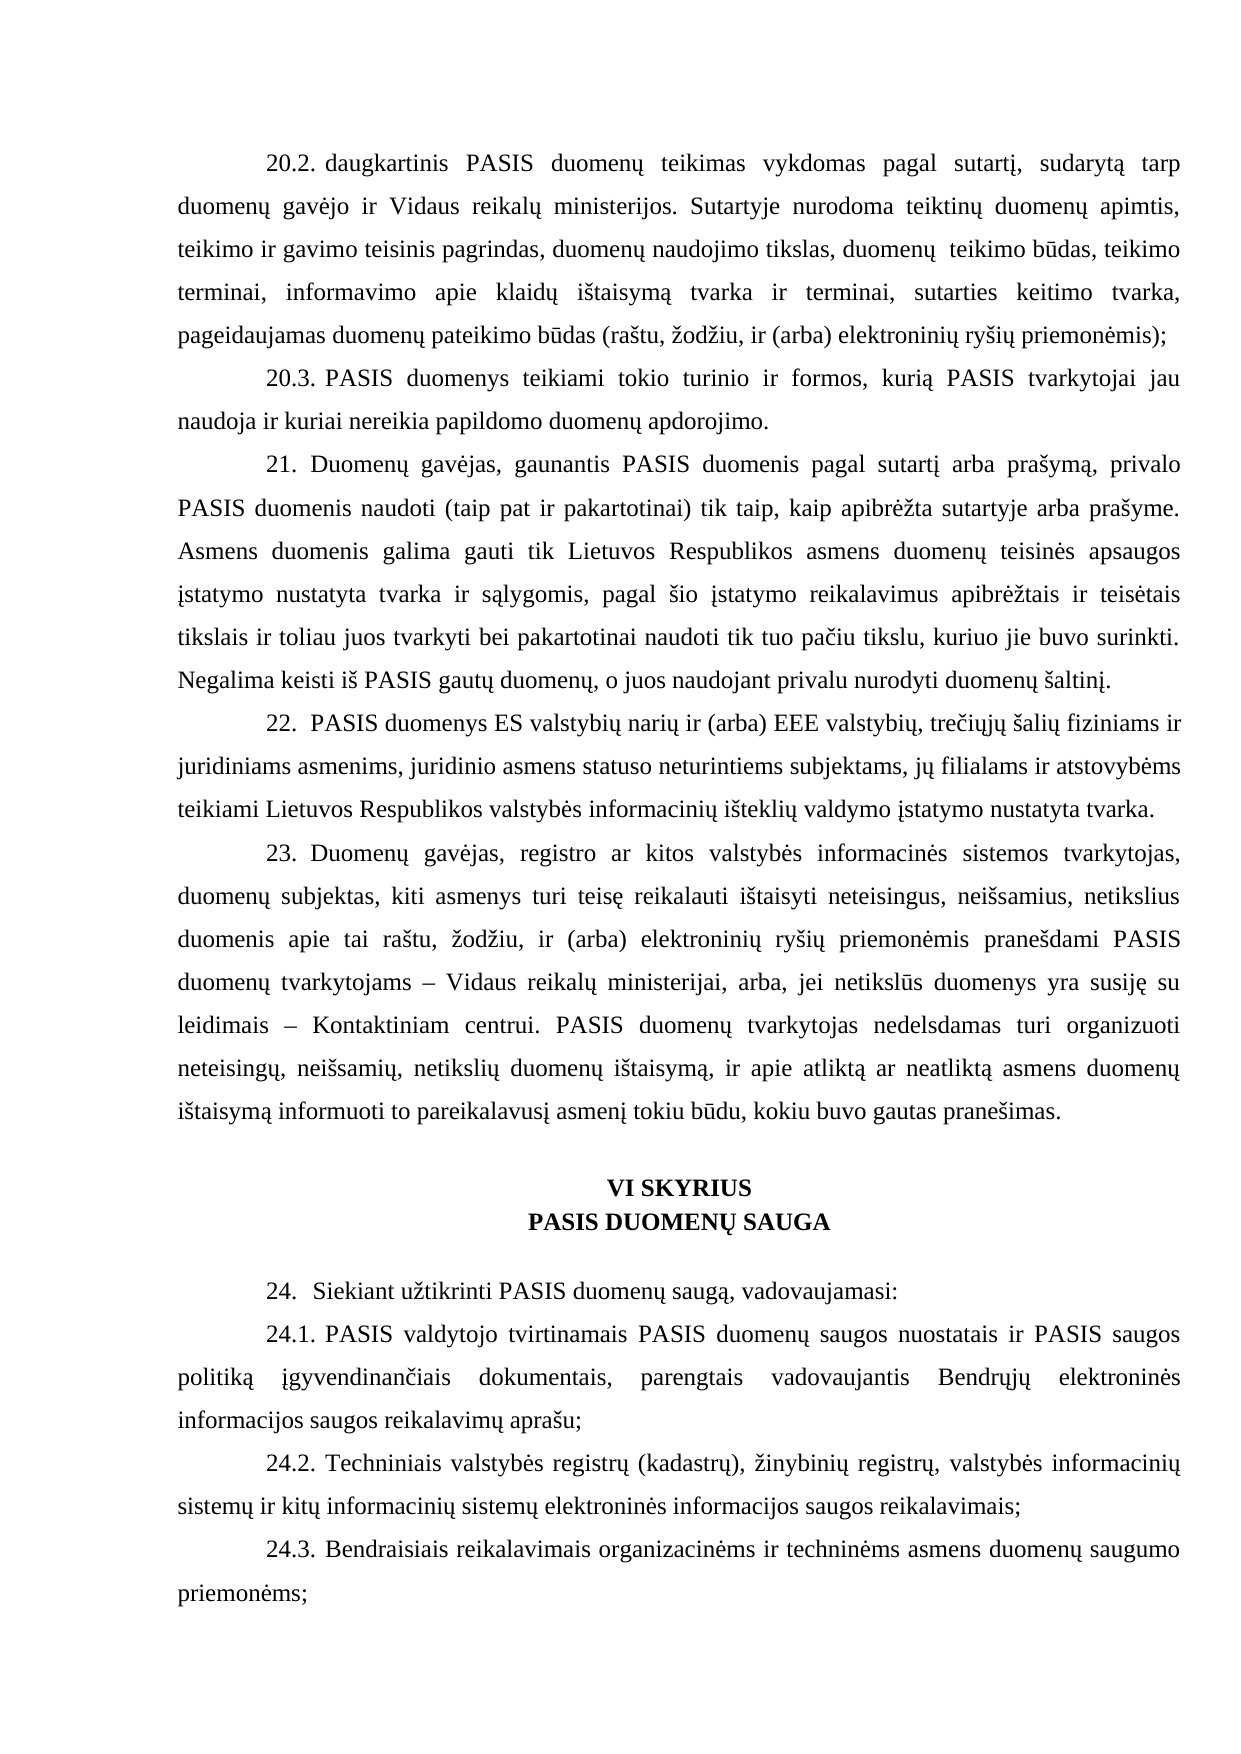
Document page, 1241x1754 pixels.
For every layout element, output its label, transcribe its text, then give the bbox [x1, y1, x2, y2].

text 24.3. Bendraisiais reikalavimais organizacinėms ir techninėms asmens duomenų saugumo priemonėms; [177, 1534, 1181, 1606]
text 24.1. PASIS valdytojo tvirtinamais PASIS duomenų saugos nuostatais ir PASIS saugos politiką įgyvendinančiais dokumentais, parengtais vadovaujantis Bendrųjų elektroninės informacijos saugos reikalavimų aprašu; [177, 1319, 1181, 1434]
text 20.3. PASIS duomenys teikiami tokio turinio ir formos, kurią PASIS tvarkytojai jau naudoja ir kuriai nereikia papildomo duomenų apdorojimo. [177, 363, 1181, 435]
text 21. Duomenų gavėjas, gaunantis PASIS duomenis pagal sutartį arba prašymą, privalo PASIS duomenis naudoti (taip pat ir pakartotinai) tik taip, kaip apibrėžta sutartyje arba prašyme. Asmens duomenis galima gauti tik Lietuvos Respublikos asmens duomenų teisinės apsaugos įstatymo nustatyta tvarka ir sąlygomis, pagal šio įstatymo reikalavimus apibrėžtais ir teisėtais tikslais ir toliau juos tvarkyti bei pakartotinai naudoti tik tuo pačiu tikslu, kuriuo jie buvo surinkti. Negalima keisti iš PASIS gautų duomenų, o juos naudojant privalu nurodyti duomenų šaltinį. [177, 449, 1181, 694]
text 22. PASIS duomenys ES valstybių narių ir (arba) EEE valstybių, trečiųjų šalių fiziniams ir juridiniams asmenims, juridinio asmens statuso neturintiems subjektams, jų filialams ir atstovybėms teikiami Lietuvos Respublikos valstybės informacinių išteklių valdymo įstatymo nustatyta tvarka. [177, 708, 1181, 823]
text 23. Duomenų gavėjas, registro ar kitos valstybės informacinės sistemos tvarkytojas, duomenų subjektas, kiti asmenys turi teisę reikalauti ištaisyti neteisingus, neišsamius, netikslius duomenis apie tai raštu, žodžiu, ir (arba) elektroninių ryšių priemonėmis pranešdami PASIS duomenų tvarkytojams – Vidaus reikalų ministerijai, arba, jei netikslūs duomenys yra susiję su leidimais – Kontaktiniam centrui. PASIS duomenų tvarkytojas nedelsdamas turi organizuoti neteisingų, neišsamių, netikslių duomenų ištaisymą, ir apie atliktą ar neatliktą asmens duomenų ištaisymą informuoti to pareikalavusį asmenį tokiu būdu, kokiu buvo gautas pranešimas. [177, 838, 1181, 1125]
text 24.2. Techniniais valstybės registrų (kadastrų), žinybinių registrų, valstybės informacinių sistemų ir kitų informacinių sistemų elektroninės informacijos saugos reikalavimais; [177, 1448, 1181, 1520]
text VI skyrius [177, 1173, 1181, 1202]
text PASIS DUOMENŲ SAUGA [177, 1207, 1181, 1235]
text 20.2. daugkartinis PASIS duomenų teikimas vykdomas pagal sutartį, sudarytą tarp duomenų gavėjo ir Vidaus reikalų ministerijos. Sutartyje nurodoma teiktinų duomenų apimtis, teikimo ir gavimo teisinis pagrindas, duomenų naudojimo tikslas, duomenų teikimo būdas, teikimo terminai, informavimo apie klaidų ištaisymą tvarka ir terminai, sutarties keitimo tvarka, pageidaujamas duomenų pateikimo būdas (raštu, žodžiu, ir (arba) elektroninių ryšių priemonėmis); [177, 148, 1181, 349]
text 24. Siekiant užtikrinti PASIS duomenų saugą, vadovaujamasi: [177, 1276, 1181, 1304]
